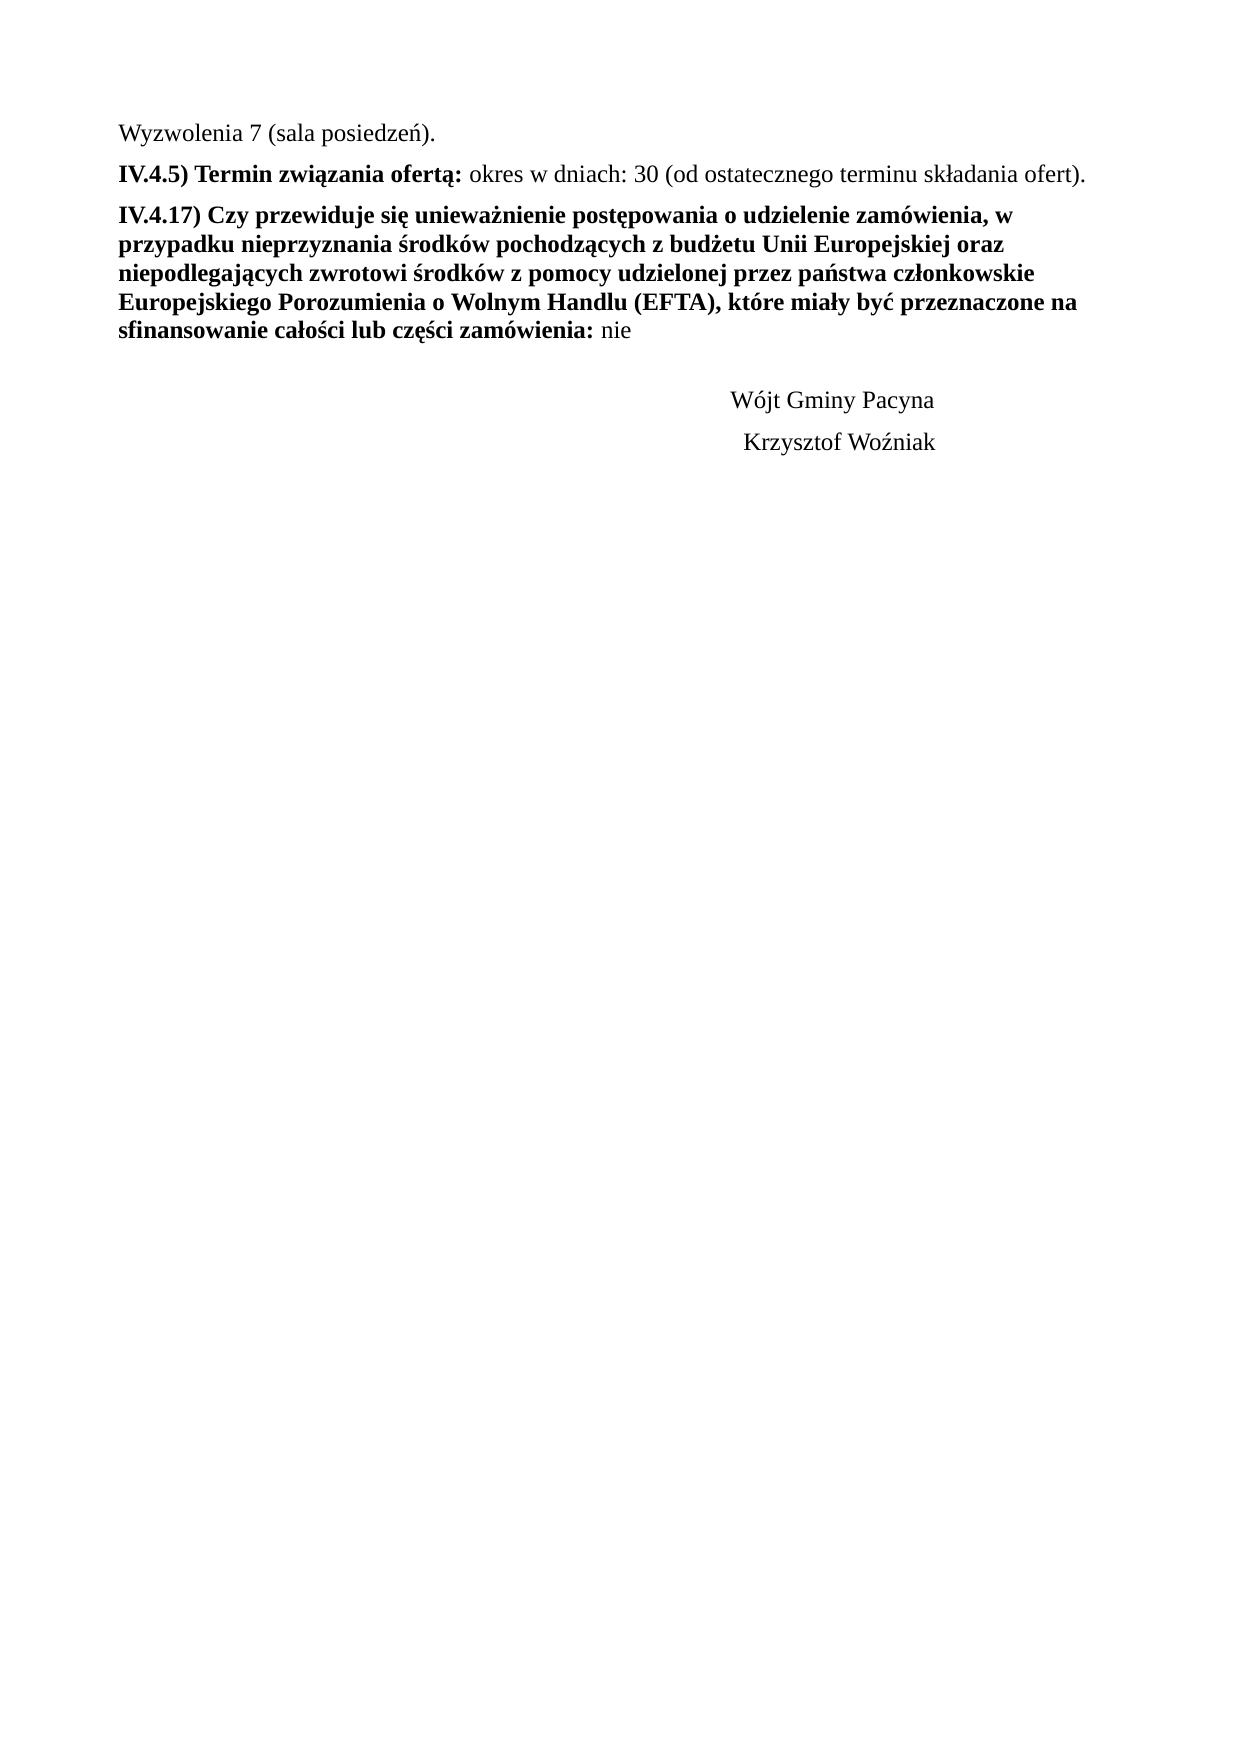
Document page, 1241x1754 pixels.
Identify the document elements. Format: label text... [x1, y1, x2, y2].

text IV.4.5) Termin związania ofertą: okres w dniach: 30 (od ostatecznego terminu składania ofert). [118, 159, 1122, 188]
text Wyzwolenia 7 (sala posiedzeń). [118, 118, 1122, 147]
text Wójt Gminy Pacyna [118, 357, 1122, 414]
text Krzysztof Woźniak [118, 427, 1122, 456]
text IV.4.17) Czy przewiduje się unieważnienie postępowania o udzielenie zamówienia, w przypadku nieprzyznania środków pochodzących z budżetu Unii Europejskiej oraz niepodlegających zwrotowi środków z pomocy udzielonej przez państwa członkowskie Europejskiego Porozumienia o Wolnym Handlu (EFTA), które miały być przeznaczone na sfinansowanie całości lub części zamówienia: nie [118, 201, 1122, 344]
